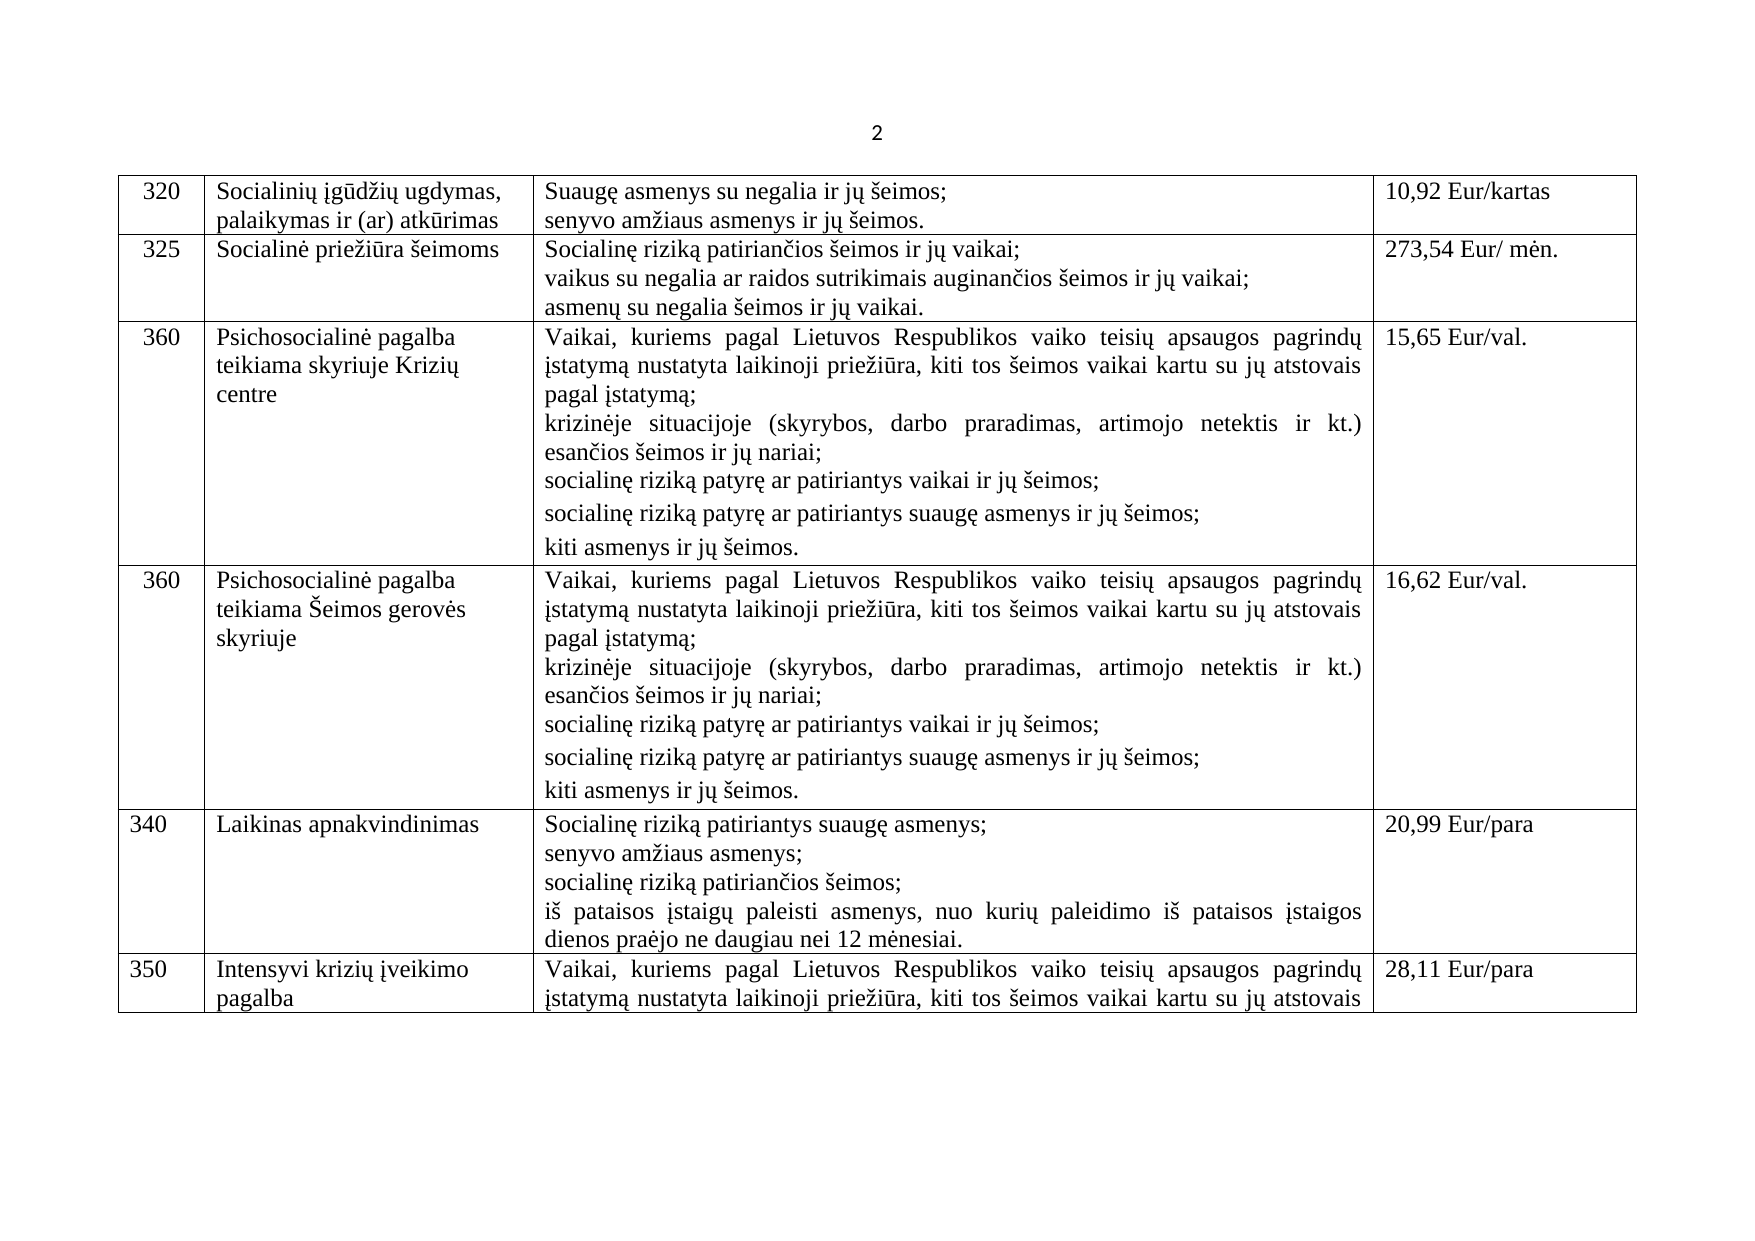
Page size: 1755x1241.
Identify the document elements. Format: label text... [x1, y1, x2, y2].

table_cell 16,62 Eur/val. [1374, 566, 1636, 808]
table_cell Vaikai, kuriems pagal Lietuvos Respublikos vaiko teisių apsaugos pagrindų įstatymą nustatyta laikinoji priežiūra, kiti tos šeimos vaikai kartu su jų atstovais pagal įstatymą; krizinėje situacijoje (skyrybos, darbo praradimas, artimojo netektis ir kt.) esančios šeimos ir jų nariai; socialinę riziką patyrę ar patiriantys vaikai ir jų šeimos; socialinę riziką patyrę ar patiriantys suaugę asmenys ir jų šeimos; kiti asmenys ir jų šeimos. [534, 566, 1373, 808]
table_cell 320 [119, 176, 204, 233]
table_cell Psichosocialinė pagalba teikiama skyriuje Krizių centre [205, 322, 533, 564]
table_cell Vaikai, kuriems pagal Lietuvos Respublikos vaiko teisių apsaugos pagrindų įstatymą nustatyta laikinoji priežiūra, kiti tos šeimos vaikai kartu su jų atstovais pagal įstatymą; krizinėje situacijoje (skyrybos, darbo praradimas, artimojo netektis ir kt.) esančios šeimos ir jų nariai; socialinę riziką patyrę ar patiriantys vaikai ir jų šeimos; socialinę riziką patyrę ar patiriantys suaugę asmenys ir jų šeimos; kiti asmenys ir jų šeimos. [534, 322, 1373, 564]
table_cell Psichosocialinė pagalba teikiama Šeimos gerovės skyriuje [205, 566, 533, 808]
table_cell Vaikai, kuriems pagal Lietuvos Respublikos vaiko teisių apsaugos pagrindų įstatymą nustatyta laikinoji priežiūra, kiti tos šeimos vaikai kartu su jų atstovais [534, 954, 1373, 1012]
table_cell 340 [119, 810, 204, 953]
table_cell 273,54 Eur/ mėn. [1374, 235, 1636, 321]
table_cell Socialinę riziką patiriantys suaugę asmenys; senyvo amžiaus asmenys; socialinę riziką patiriančios šeimos; iš pataisos įstaigų paleisti asmenys, nuo kurių paleidimo iš pataisos įstaigos dienos praėjo ne daugiau nei 12 mėnesiai. [534, 810, 1373, 953]
table_cell 20,99 Eur/para [1374, 810, 1636, 953]
table_cell 350 [119, 954, 204, 1012]
table_cell 360 [119, 322, 204, 564]
table_cell 325 [119, 235, 204, 321]
table_cell 10,92 Eur/kartas [1374, 176, 1636, 233]
table_cell Laikinas apnakvindinimas [205, 810, 533, 953]
table_cell 28,11 Eur/para [1374, 954, 1636, 1012]
table_cell Socialinių įgūdžių ugdymas, palaikymas ir (ar) atkūrimas [205, 176, 533, 233]
table_cell Suaugę asmenys su negalia ir jų šeimos; senyvo amžiaus asmenys ir jų šeimos. [534, 176, 1373, 233]
table_cell Socialinę riziką patiriančios šeimos ir jų vaikai; vaikus su negalia ar raidos sutrikimais auginančios šeimos ir jų vaikai; asmenų su negalia šeimos ir jų vaikai. [534, 235, 1373, 321]
table_cell Intensyvi krizių įveikimo pagalba [205, 954, 533, 1012]
table_cell Socialinė priežiūra šeimoms [205, 235, 533, 321]
table_cell 15,65 Eur/val. [1374, 322, 1636, 564]
table_cell 360 [119, 566, 204, 808]
